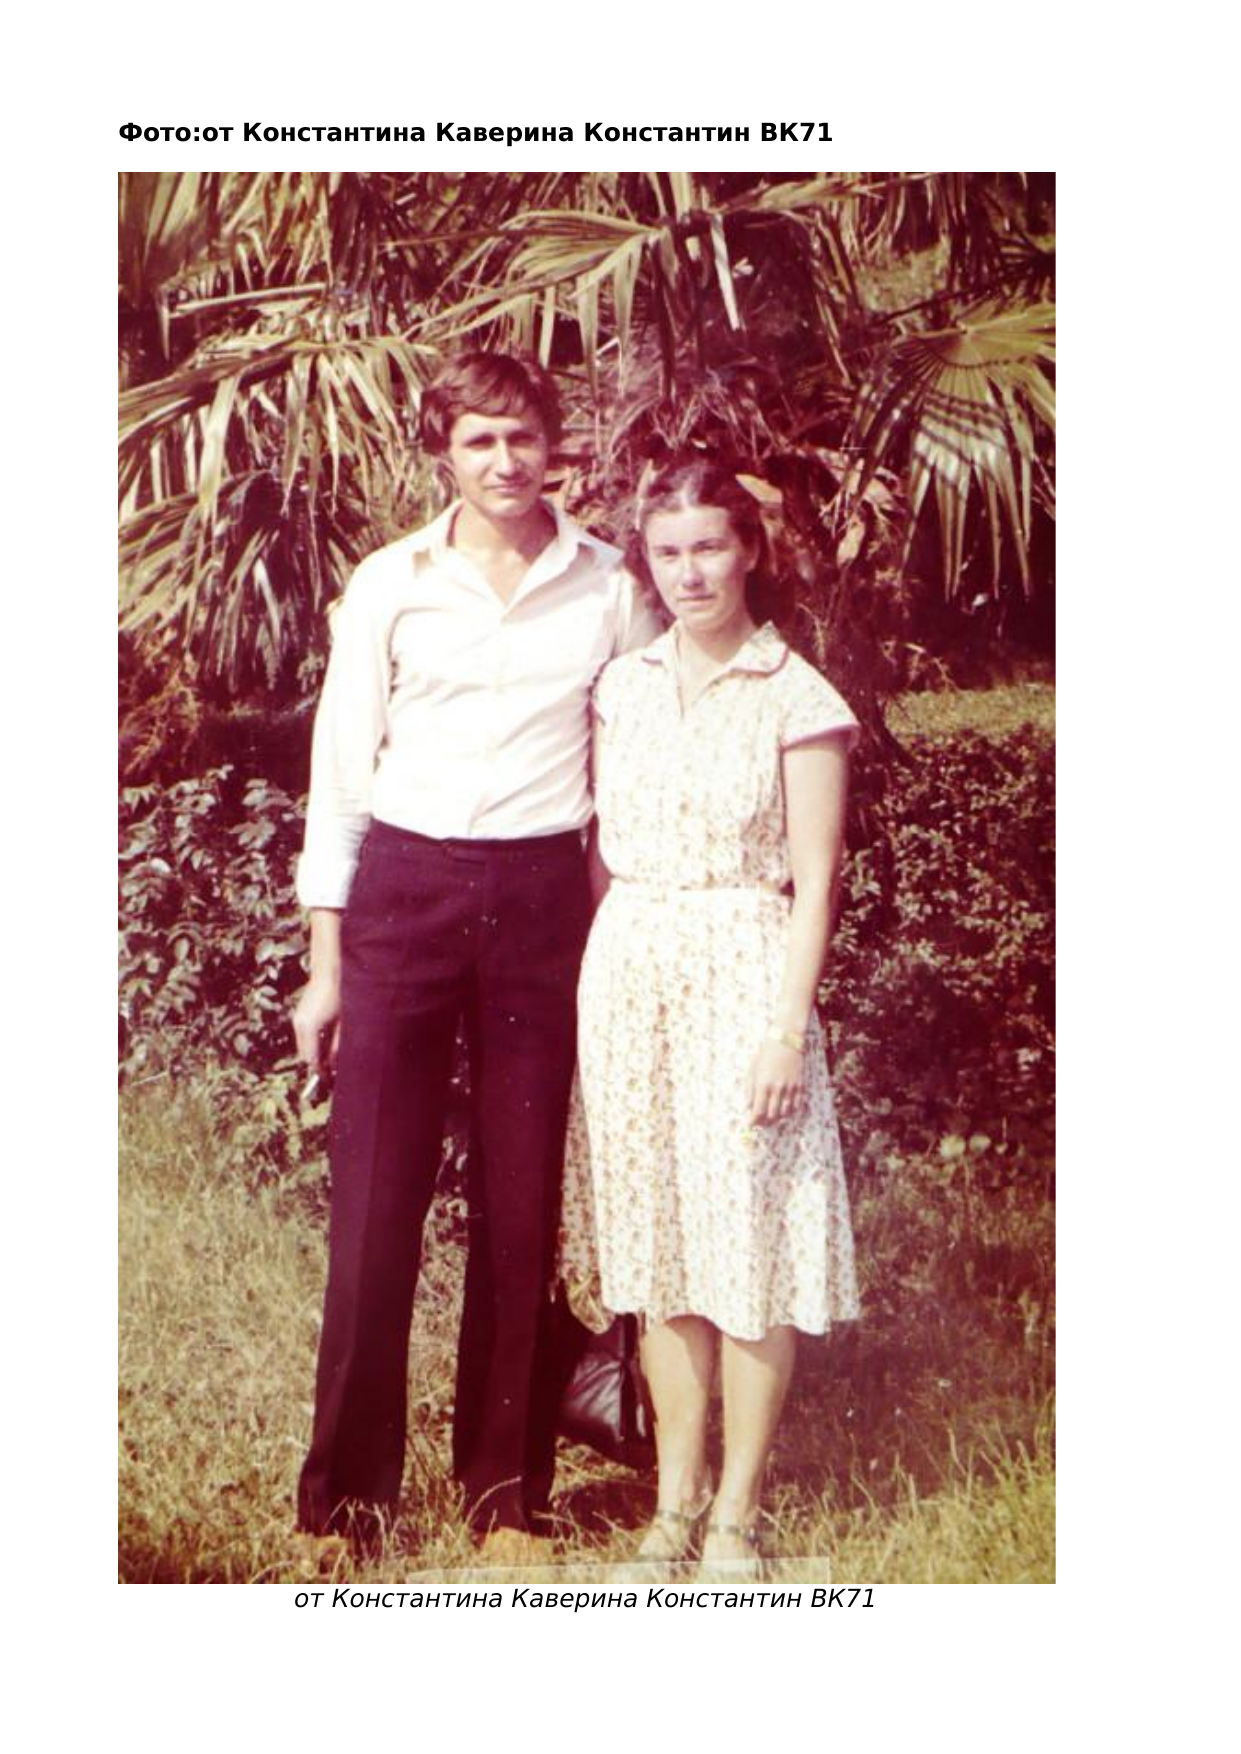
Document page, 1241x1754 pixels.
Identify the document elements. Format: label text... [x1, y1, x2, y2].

subtitle Фото:от Константина Каверина Константин ВК71 [118, 118, 1122, 147]
picture [118, 172, 1056, 1584]
text от Константина Каверина Константин ВК71 [118, 1584, 1056, 1613]
